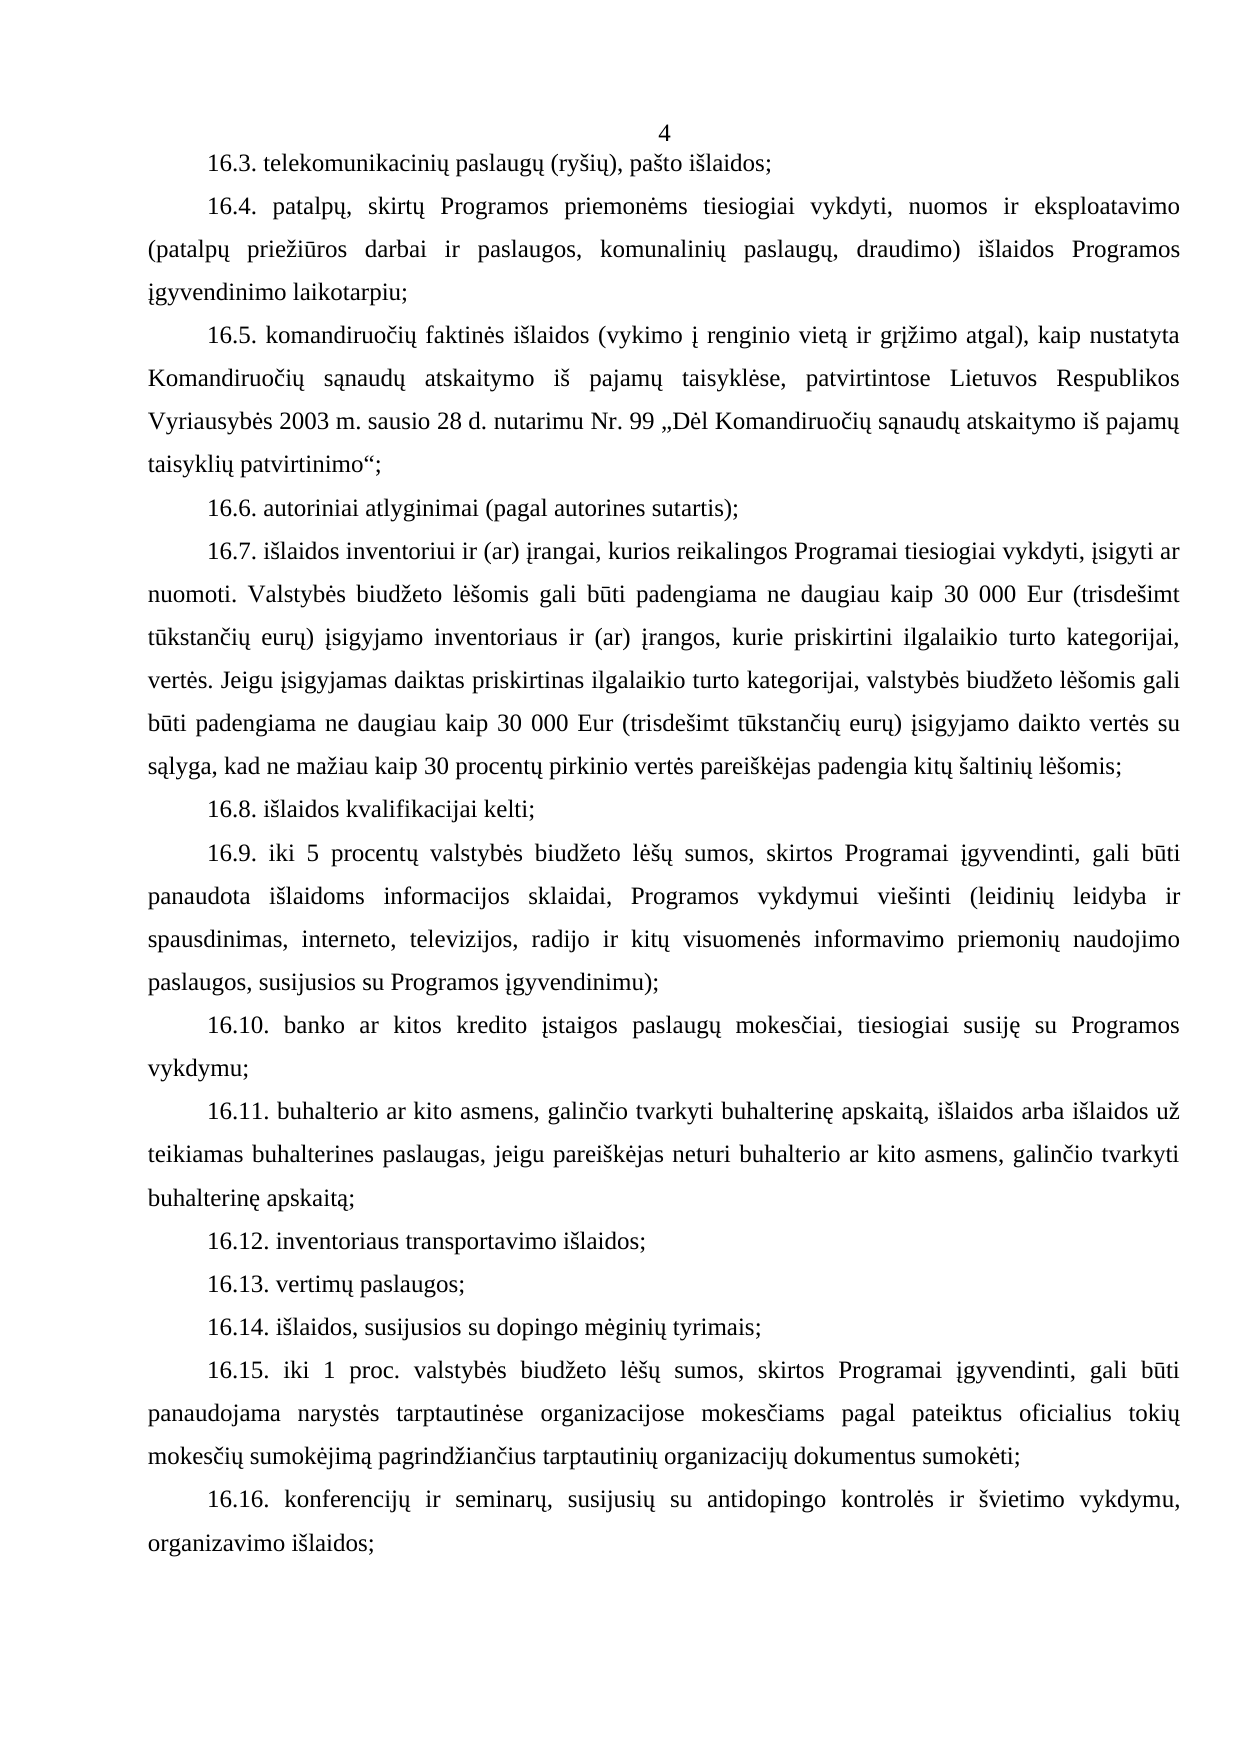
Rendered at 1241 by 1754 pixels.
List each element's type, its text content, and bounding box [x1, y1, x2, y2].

text 16.14. išlaidos, susijusios su dopingo mėginių tyrimais; [148, 1312, 1181, 1341]
text 16.10. banko ar kitos kredito įstaigos paslaugų mokesčiai, tiesiogiai susiję su Programos vykdymu; [148, 1010, 1181, 1082]
text 16.8. išlaidos kvalifikacijai kelti; [148, 794, 1181, 823]
text 16.7. išlaidos inventoriui ir (ar) įrangai, kurios reikalingos Programai tiesiogiai vykdyti, įsigyti ar nuomoti. Valstybės biudžeto lėšomis gali būti padengiama ne daugiau kaip 30 000 Eur (trisdešimt tūkstančių eurų) įsigyjamo inventoriaus ir (ar) įrangos, kurie priskirtini ilgalaikio turto kategorijai, vertės. Jeigu įsigyjamas daiktas priskirtinas ilgalaikio turto kategorijai, valstybės biudžeto lėšomis gali būti padengiama ne daugiau kaip 30 000 Eur (trisdešimt tūkstančių eurų) įsigyjamo daikto vertės su sąlyga, kad ne mažiau kaip 30 procentų pirkinio vertės pareiškėjas padengia kitų šaltinių lėšomis; [148, 536, 1181, 780]
text 16.3. telekomunikacinių paslaugų (ryšių), pašto išlaidos; [148, 148, 1181, 176]
text 16.15. iki 1 proc. valstybės biudžeto lėšų sumos, skirtos Programai įgyvendinti, gali būti panaudojama narystės tarptautinėse organizacijose mokesčiams pagal pateiktus oficialius tokių mokesčių sumokėjimą pagrindžiančius tarptautinių organizacijų dokumentus sumokėti; [148, 1355, 1181, 1470]
text 16.12. inventoriaus transportavimo išlaidos; [148, 1226, 1181, 1254]
text 16.16. konferencijų ir seminarų, susijusių su antidopingo kontrolės ir švietimo vykdymu, organizavimo išlaidos; [148, 1484, 1181, 1556]
text 16.9. iki 5 procentų valstybės biudžeto lėšų sumos, skirtos Programai įgyvendinti, gali būti panaudota išlaidoms informacijos sklaidai, Programos vykdymui viešinti (leidinių leidyba ir spausdinimas, interneto, televizijos, radijo ir kitų visuomenės informavimo priemonių naudojimo paslaugos, susijusios su Programos įgyvendinimu); [148, 838, 1181, 996]
text 16.4. patalpų, skirtų Programos priemonėms tiesiogiai vykdyti, nuomos ir eksploatavimo (patalpų priežiūros darbai ir paslaugos, komunalinių paslaugų, draudimo) išlaidos Programos įgyvendinimo laikotarpiu; [148, 191, 1181, 306]
text 16.6. autoriniai atlyginimai (pagal autorines sutartis); [148, 493, 1181, 521]
text 16.5. komandiruočių faktinės išlaidos (vykimo į renginio vietą ir grįžimo atgal), kaip nustatyta Komandiruočių sąnaudų atskaitymo iš pajamų taisyklėse, patvirtintose Lietuvos Respublikos Vyriausybės 2003 m. sausio 28 d. nutarimu Nr. 99 „Dėl Komandiruočių sąnaudų atskaitymo iš pajamų taisyklių patvirtinimo“; [148, 320, 1181, 478]
text 16.11. buhalterio ar kito asmens, galinčio tvarkyti buhalterinę apskaitą, išlaidos arba išlaidos už teikiamas buhalterines paslaugas, jeigu pareiškėjas neturi buhalterio ar kito asmens, galinčio tvarkyti buhalterinę apskaitą; [148, 1096, 1181, 1211]
text 16.13. vertimų paslaugos; [148, 1269, 1181, 1298]
